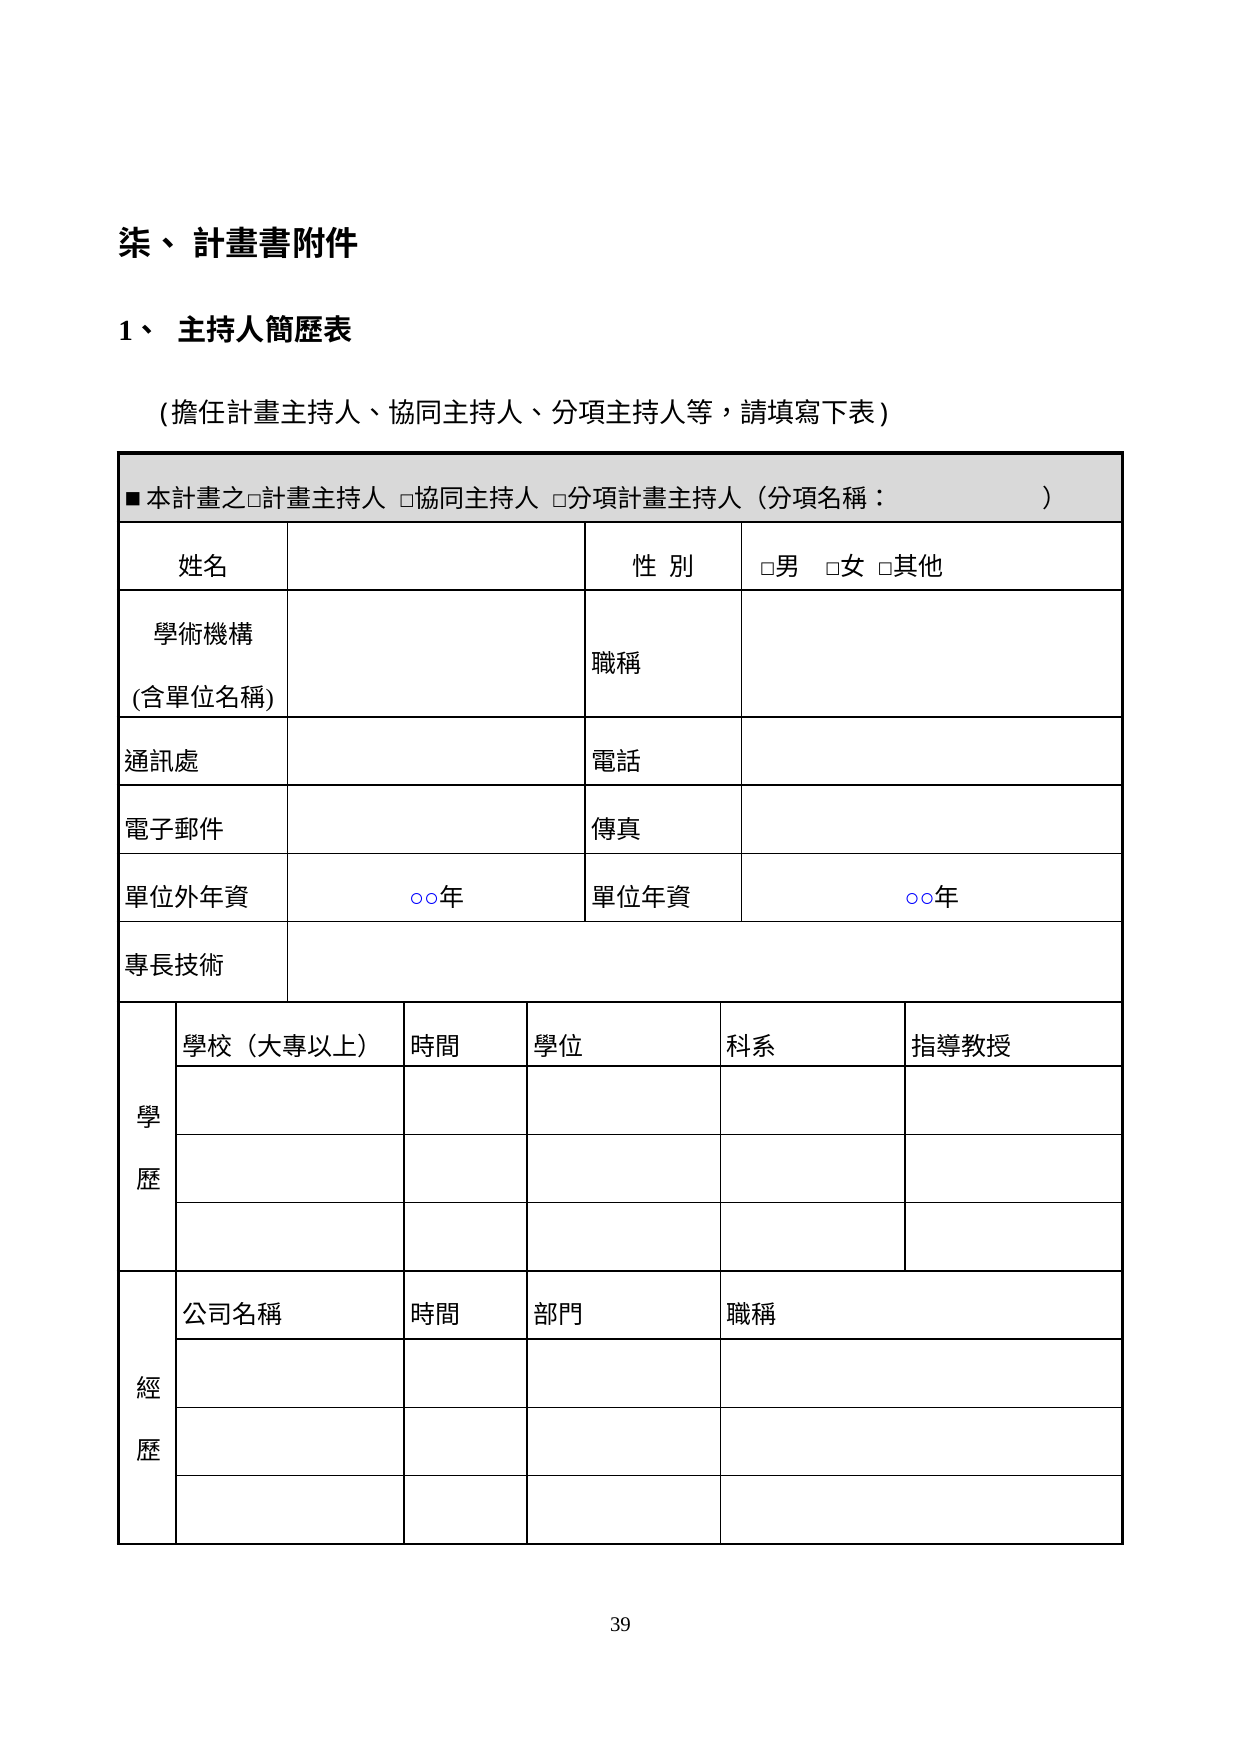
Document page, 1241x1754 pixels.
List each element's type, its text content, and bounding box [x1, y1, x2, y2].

table_cell ○○年 [742, 854, 1121, 921]
table_cell [721, 1408, 1121, 1474]
table_cell [721, 1476, 1121, 1543]
table_cell 時間 [405, 1272, 526, 1338]
table_cell [528, 1340, 720, 1406]
table_cell 姓名 [120, 523, 287, 589]
table_cell [405, 1067, 526, 1133]
table_cell [742, 718, 1121, 784]
list 計畫書附件 [118, 199, 1122, 261]
table_cell [288, 786, 584, 852]
table_cell ☐男 ☐女 ☐其他 [742, 523, 1121, 589]
table_cell [288, 523, 584, 589]
table_cell 經歷 [120, 1272, 175, 1543]
table_cell [528, 1408, 720, 1474]
table_cell 專長技術 [120, 922, 287, 1001]
table_cell [288, 591, 584, 716]
table_cell 學校（大專以上） [177, 1003, 403, 1065]
table_cell 學位 [528, 1003, 720, 1065]
table_cell 電子郵件 [120, 786, 287, 852]
table_cell [405, 1135, 526, 1202]
table_cell [906, 1203, 1121, 1270]
table_cell [906, 1067, 1121, 1133]
table_cell [177, 1135, 403, 1202]
table_cell [742, 786, 1121, 852]
table_cell [405, 1340, 526, 1406]
table_header 本計畫之☐計畫主持人 ☐協同主持人 ☐分項計畫主持人（分項名稱： ） [120, 455, 1121, 521]
list 主持人簡歷表 [118, 286, 1122, 348]
table_cell [528, 1135, 720, 1202]
table_cell 公司名稱 [177, 1272, 403, 1338]
table_cell [906, 1135, 1121, 1202]
table_cell 時間 [405, 1003, 526, 1065]
table_cell [177, 1408, 403, 1474]
table_cell [528, 1067, 720, 1133]
table_cell [177, 1203, 403, 1270]
table_cell 職稱 [586, 591, 741, 716]
table_cell 學歷 [120, 1003, 175, 1270]
table_cell 單位外年資 [120, 854, 287, 921]
table_cell [177, 1476, 403, 1543]
table_cell 科系 [721, 1003, 904, 1065]
table_cell [528, 1203, 720, 1270]
table_cell [405, 1203, 526, 1270]
table_cell [288, 718, 584, 784]
table_cell 指導教授 [906, 1003, 1121, 1065]
table_cell [405, 1476, 526, 1543]
table_cell [721, 1340, 1121, 1406]
table_cell 單位年資 [586, 854, 741, 921]
table_cell [177, 1067, 403, 1133]
table_cell [405, 1408, 526, 1474]
table_cell 電話 [586, 718, 741, 784]
table_cell 通訊處 [120, 718, 287, 784]
table_cell 性 別 [586, 523, 741, 589]
table_cell 學術機構 (含單位名稱) [120, 591, 287, 716]
table_cell 傳真 [586, 786, 741, 852]
table_cell [288, 922, 1121, 1001]
table_cell 職稱 [721, 1272, 1121, 1338]
table_cell [528, 1476, 720, 1543]
table_cell ○○年 [288, 854, 584, 921]
table_cell [721, 1067, 904, 1133]
table_cell 部門 [528, 1272, 720, 1338]
table_cell [721, 1135, 904, 1202]
table_cell [177, 1340, 403, 1406]
table_cell [721, 1203, 904, 1270]
text (擔任計畫主持人、協同主持人、分項主持人等，請填寫下表) [155, 369, 1122, 432]
table_cell [742, 591, 1121, 716]
